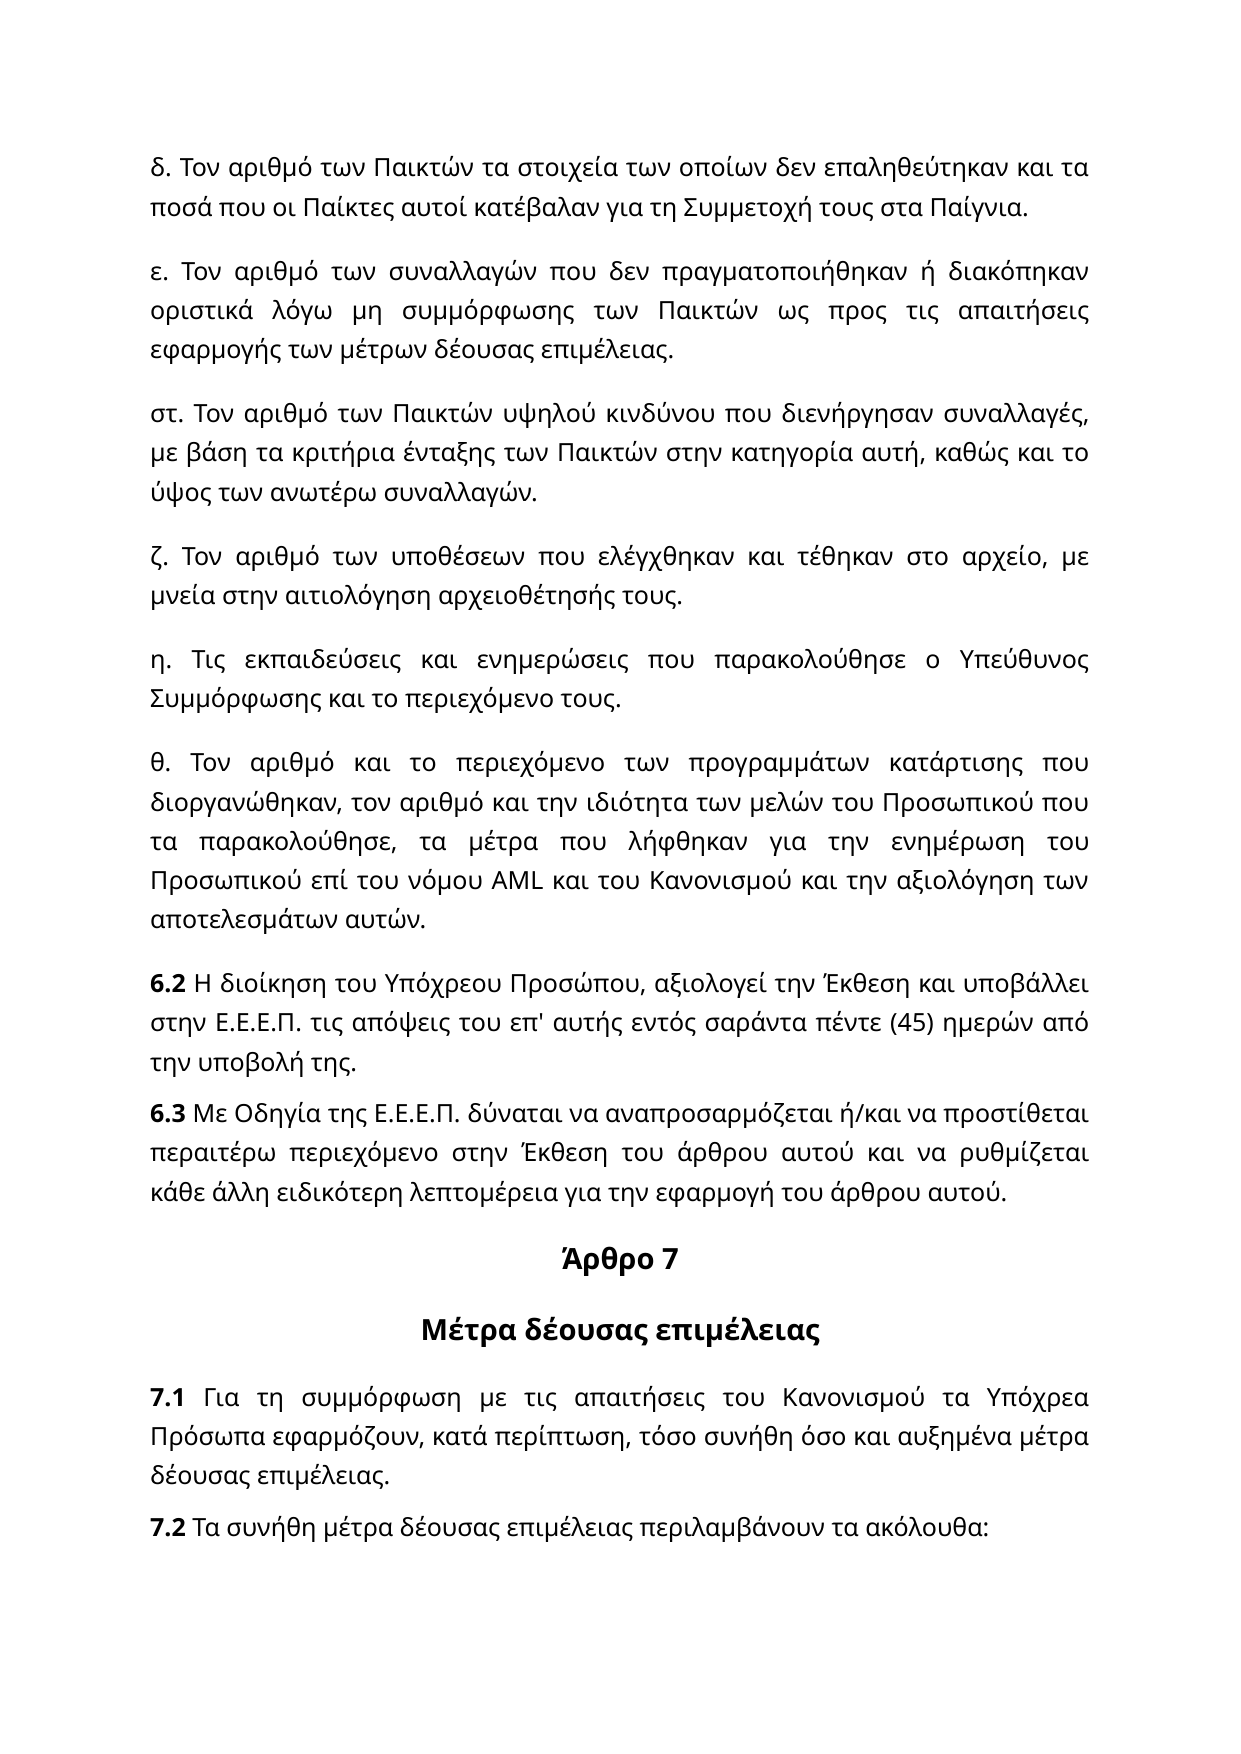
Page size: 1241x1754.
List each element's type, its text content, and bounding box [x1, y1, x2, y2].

text δ. Τον αριθμό των Παικτών τα στοιχεία των οποίων δεν επαληθεύτηκαν και τα ποσά που οι Παίκτες αυτοί κατέβαλαν για τη Συμμετοχή τους στα Παίγνια. [150, 150, 1090, 223]
text ζ. Τον αριθμό των υποθέσεων που ελέγχθηκαν και τέθηκαν στο αρχείο, με μνεία στην αιτιολόγηση αρχειοθέτησής τους. [150, 538, 1090, 612]
text ε. Τον αριθμό των συναλλαγών που δεν πραγματοποιήθηκαν ή διακόπηκαν οριστικά λόγω μη συμμόρφωσης των Παικτών ως προς τις απαιτήσεις εφαρμογής των μέτρων δέουσας επιμέλειας. [150, 253, 1090, 366]
text 7.1 Για τη συμμόρφωση με τις απαιτήσεις του Κανονισμού τα Υπόχρεα Πρόσωπα εφαρμόζουν, κατά περίπτωση, τόσο συνήθη όσο και αυξημένα μέτρα δέουσας επιμέλειας. [150, 1379, 1090, 1492]
text 7.2 Τα συνήθη μέτρα δέουσας επιμέλειας περιλαμβάνουν τα ακόλουθα: [150, 1509, 1090, 1544]
subtitle Μέτρα δέουσας επιμέλειας [150, 1309, 1090, 1349]
text 6.3 Με Οδηγία της Ε.Ε.Ε.Π. δύναται να αναπροσαρμόζεται ή/και να προστίθεται περαιτέρω περιεχόμενο στην Έκθεση του άρθρου αυτού και να ρυθμίζεται κάθε άλλη ειδικότερη λεπτομέρεια για την εφαρμογή του άρθρου αυτού. [150, 1096, 1090, 1208]
subtitle Άρθρο 7 [150, 1238, 1090, 1278]
text 6.2 Η διοίκηση του Υπόχρεου Προσώπου, αξιολογεί την Έκθεση και υποβάλλει στην Ε.Ε.Ε.Π. τις απόψεις του επ' αυτής εντός σαράντα πέντε (45) ημερών από την υποβολή της. [150, 966, 1090, 1078]
text η. Τις εκπαιδεύσεις και ενημερώσεις που παρακολούθησε ο Υπεύθυνος Συμμόρφωσης και το περιεχόμενο τους. [150, 642, 1090, 715]
text στ. Τον αριθμό των Παικτών υψηλού κινδύνου που διενήργησαν συναλλαγές, με βάση τα κριτήρια ένταξης των Παικτών στην κατηγορία αυτή, καθώς και το ύψος των ανωτέρω συναλλαγών. [150, 396, 1090, 508]
text θ. Τον αριθμό και το περιεχόμενο των προγραμμάτων κατάρτισης που διοργανώθηκαν, τον αριθμό και την ιδιότητα των μελών του Προσωπικού που τα παρακολούθησε, τα μέτρα που λήφθηκαν για την ενημέρωση του Προσωπικού επί του νόμου AML και του Κανονισμού και την αξιολόγηση των αποτελεσμάτων αυτών. [150, 745, 1090, 936]
